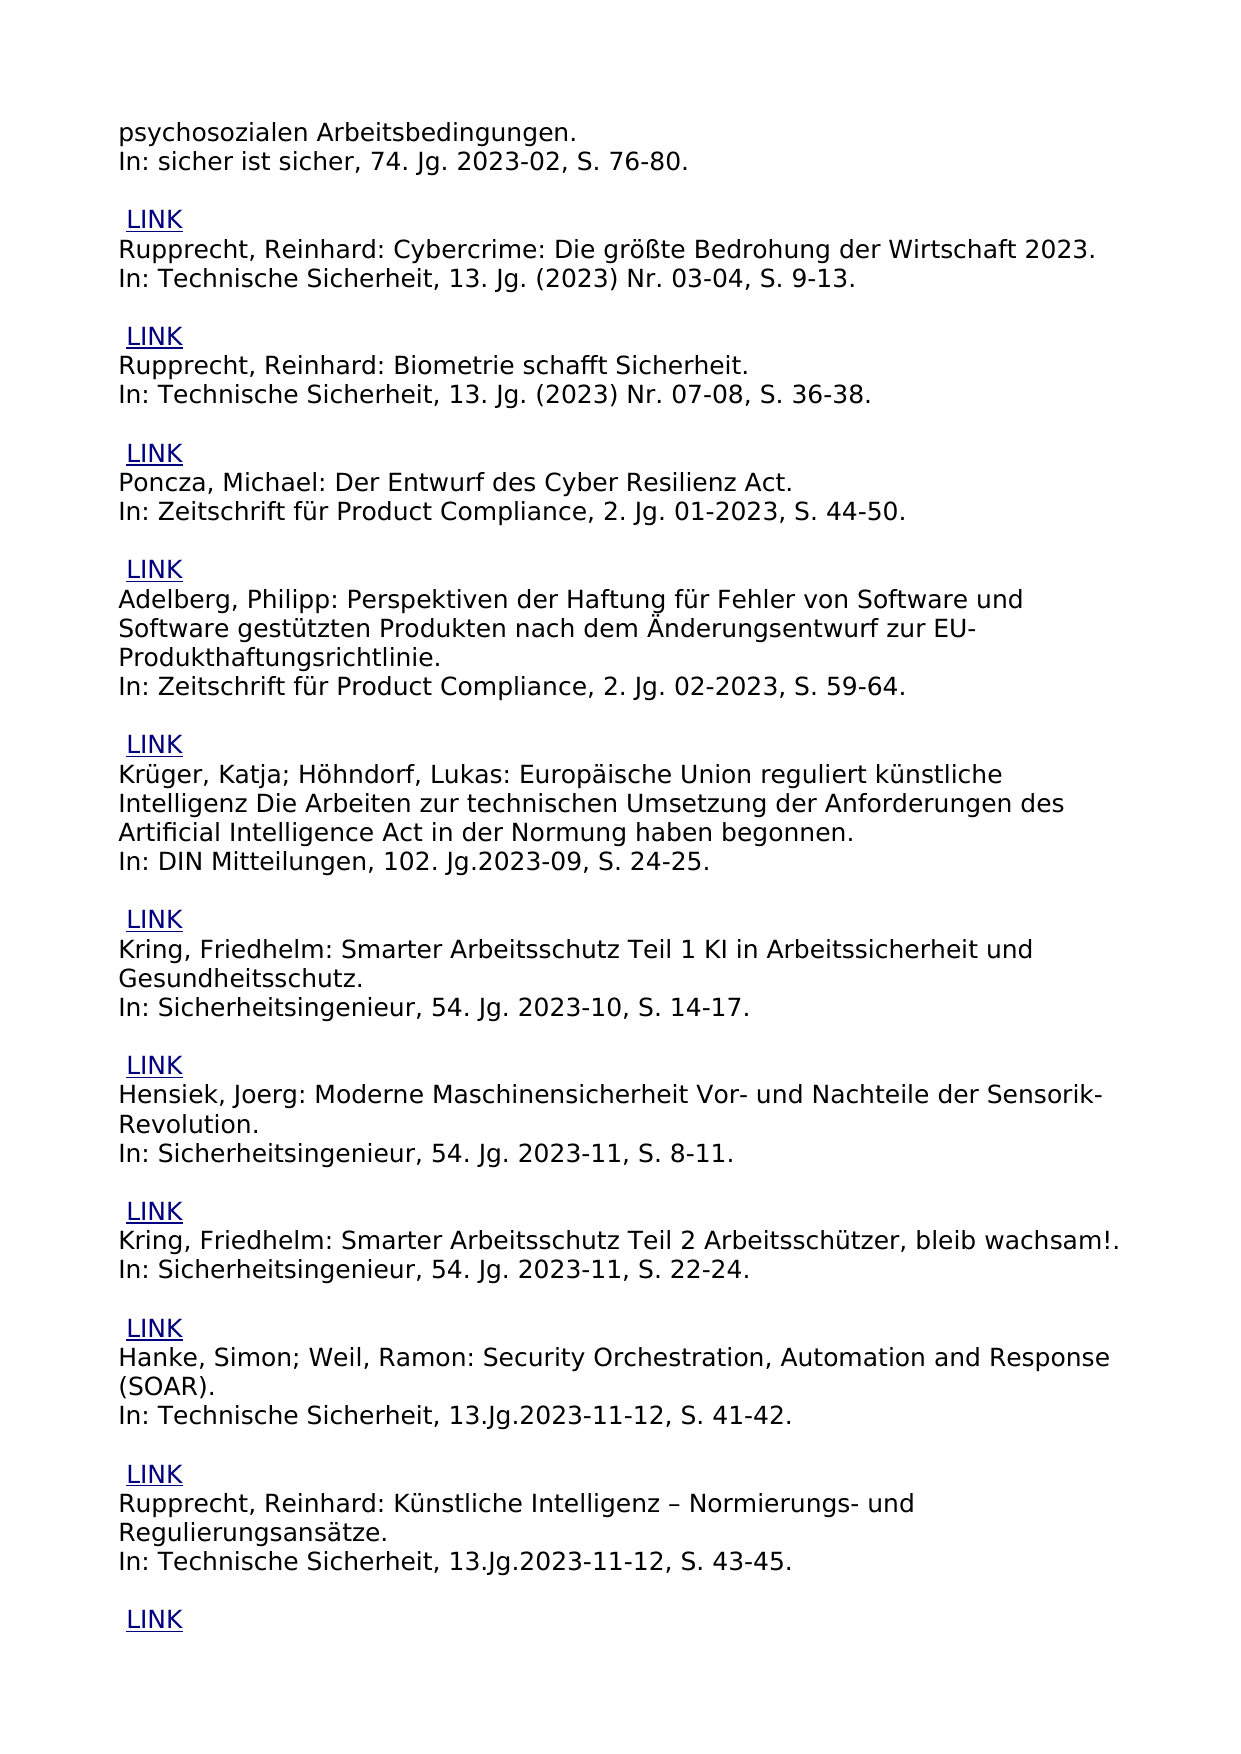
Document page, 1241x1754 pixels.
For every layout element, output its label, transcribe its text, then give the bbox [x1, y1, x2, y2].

text psychosozialen Arbeitsbedingungen. In: sicher ist sicher, 74. Jg. 2023-02, S. 76-80. LINK Rupprecht, Reinhard: Cybercrime: Die größte Bedrohung der Wirtschaft 2023. In: Technische Sicherheit, 13. Jg. (2023) Nr. 03-04, S. 9-13. LINK Rupprecht, Reinhard: Biometrie schafft Sicherheit. In: Technische Sicherheit, 13. Jg. (2023) Nr. 07-08, S. 36-38. LINK Poncza, Michael: Der Entwurf des Cyber Resilienz Act. In: Zeitschrift für Product Compliance, 2. Jg. 01-2023, S. 44-50. LINK Adelberg, Philipp: Perspektiven der Haftung für Fehler von Software und Software gestützten Produkten nach dem Änderungsentwurf zur EU-Produkthaftungsrichtlinie. In: Zeitschrift für Product Compliance, 2. Jg. 02-2023, S. 59-64. LINK Krüger, Katja; Höhndorf, Lukas: Europäische Union reguliert künstliche Intelligenz Die Arbeiten zur technischen Umsetzung der Anforderungen des Artificial Intelligence Act in der Normung haben begonnen. In: DIN Mitteilungen, 102. Jg.2023-09, S. 24-25. LINK Kring, Friedhelm: Smarter Arbeitsschutz Teil 1 KI in Arbeitssicherheit und Gesundheitsschutz. In: Sicherheitsingenieur, 54. Jg. 2023-10, S. 14-17. LINK Hensiek, Joerg: Moderne Maschinensicherheit Vor- und Nachteile der Sensorik-Revolution. In: Sicherheitsingenieur, 54. Jg. 2023-11, S. 8-11. LINK Kring, Friedhelm: Smarter Arbeitsschutz Teil 2 Arbeitsschützer, bleib wachsam!. In: Sicherheitsingenieur, 54. Jg. 2023-11, S. 22-24. LINK Hanke, Simon; Weil, Ramon: Security Orchestration, Automation and Response (SOAR). In: Technische Sicherheit, 13.Jg.2023-11-12, S. 41-42. LINK Rupprecht, Reinhard: Künstliche Intelligenz – Normierungs- und Regulierungsansätze. In: Technische Sicherheit, 13.Jg.2023-11-12, S. 43-45. LINK [118, 118, 1122, 1635]
